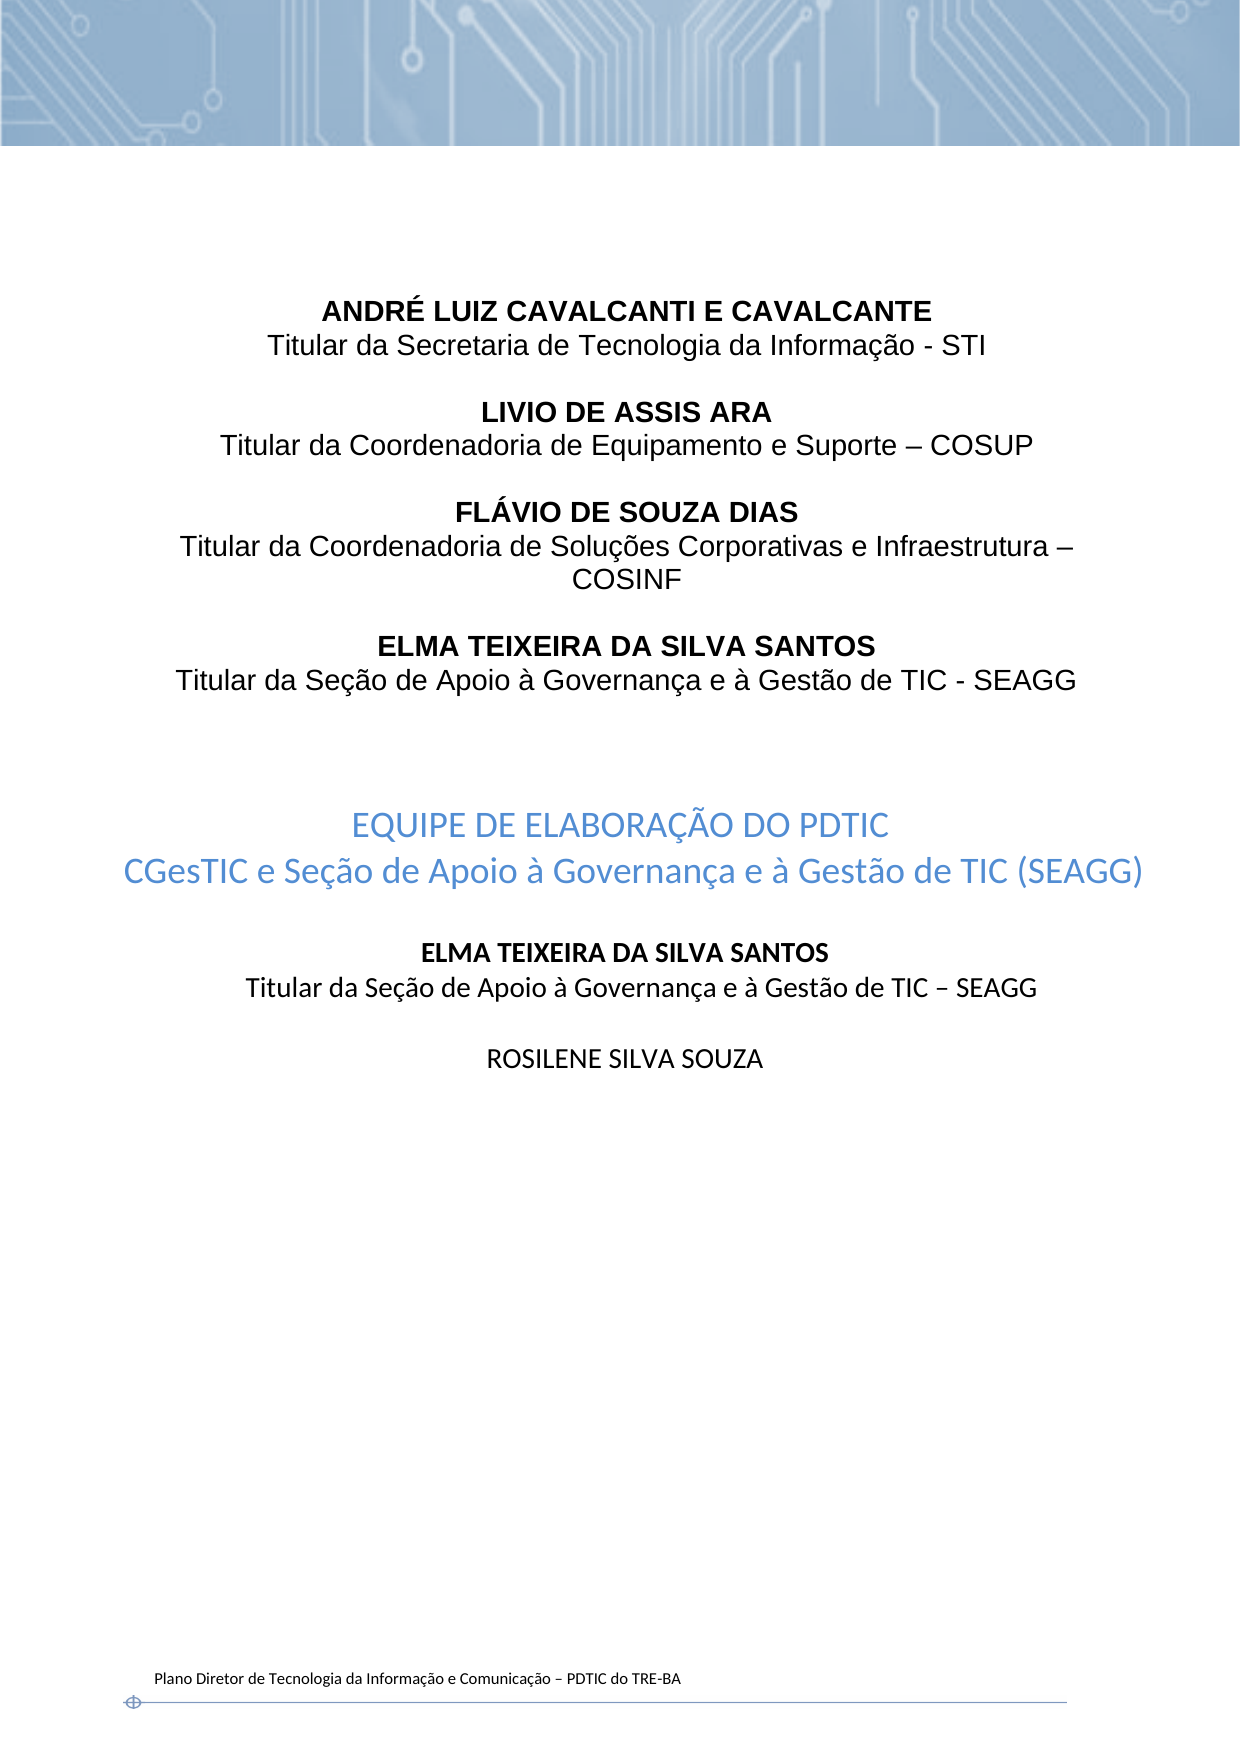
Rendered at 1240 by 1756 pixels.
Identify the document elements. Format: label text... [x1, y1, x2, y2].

text Titular da Seção de Apoio à Governança e à Gestão de TIC - SEAGG [154, 663, 1099, 696]
text FLÁVIO DE SOUZA DIAS [154, 495, 1099, 529]
text ANDRÉ LUIZ CAVALCANTI E CAVALCANTE [154, 294, 1099, 327]
picture [123, 1695, 1067, 1709]
text Titular da Coordenadoria de Equipamento e Suporte – COSUP [154, 428, 1099, 462]
text CGesTIC e Seção de Apoio à Governança e à Gestão de TIC (SEAGG) [51, 847, 1217, 893]
text Titular da Seção de Apoio à Governança e à Gestão de TIC – SEAGG [184, 969, 1099, 1005]
text Titular da Secretaria de Tecnologia da Informação - STI [154, 327, 1099, 361]
picture [0, 0, 1240, 146]
text ELMA TEIXEIRA DA SILVA SANTOS [376, 934, 874, 969]
text ROSILENE SILVA SOUZA [376, 1041, 874, 1076]
text EQUIPE DE ELABORAÇÃO DO PDTIC [284, 801, 956, 847]
text LIVIO DE ASSIS ARA [154, 394, 1099, 428]
text Titular da Coordenadoria de Soluções Corporativas e Infraestrutura – COSINF [154, 529, 1099, 596]
text ELMA TEIXEIRA DA SILVA SANTOS [154, 629, 1099, 663]
